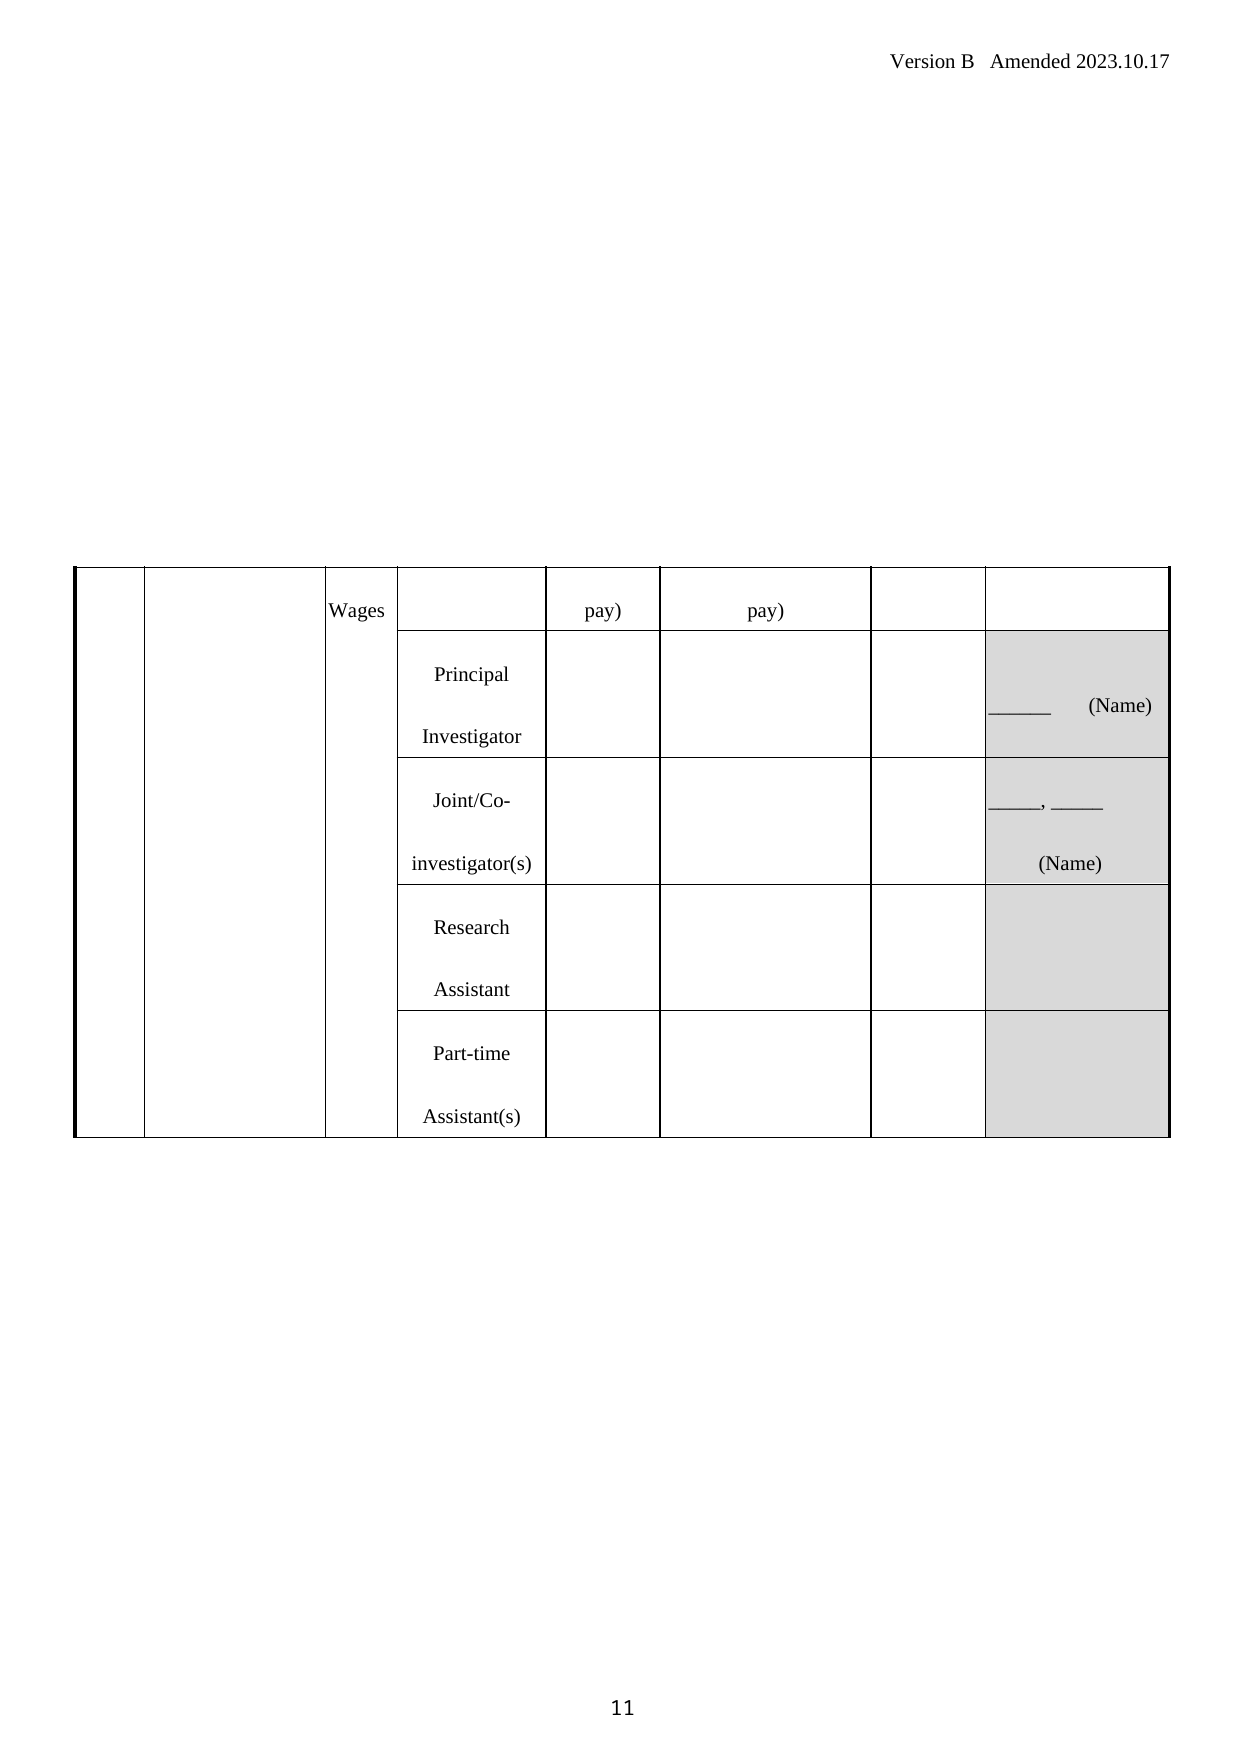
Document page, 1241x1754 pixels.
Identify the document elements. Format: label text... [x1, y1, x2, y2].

table_cell [547, 1011, 659, 1137]
table_cell [661, 1011, 870, 1137]
table_cell Research Assistant [398, 885, 545, 1010]
table_cell [872, 631, 985, 757]
table_cell [77, 568, 144, 1137]
table_cell pay) [661, 568, 870, 630]
table_cell _____, _____ (Name) [986, 758, 1168, 883]
table_cell pay) [547, 568, 659, 630]
table_cell [661, 631, 870, 757]
table_cell [547, 885, 659, 1010]
table_cell [872, 1011, 985, 1137]
table_cell Part-time Assistant(s) [398, 1011, 545, 1137]
table_cell Joint/Co-investigator(s) [398, 758, 545, 883]
table_cell [547, 758, 659, 883]
table_cell [872, 885, 985, 1010]
table_cell [872, 568, 985, 630]
table_cell [547, 631, 659, 757]
table_cell Principal Investigator [398, 631, 545, 757]
table_cell [398, 568, 545, 630]
table_cell Wages [326, 568, 397, 1137]
table_cell [986, 885, 1168, 1010]
table_cell ______ (Name) [986, 631, 1168, 757]
table_cell [872, 758, 985, 883]
table_cell [986, 568, 1168, 630]
table_cell [145, 568, 325, 1137]
table_cell [986, 1011, 1168, 1137]
table_cell [661, 758, 870, 883]
table_cell [661, 885, 870, 1010]
